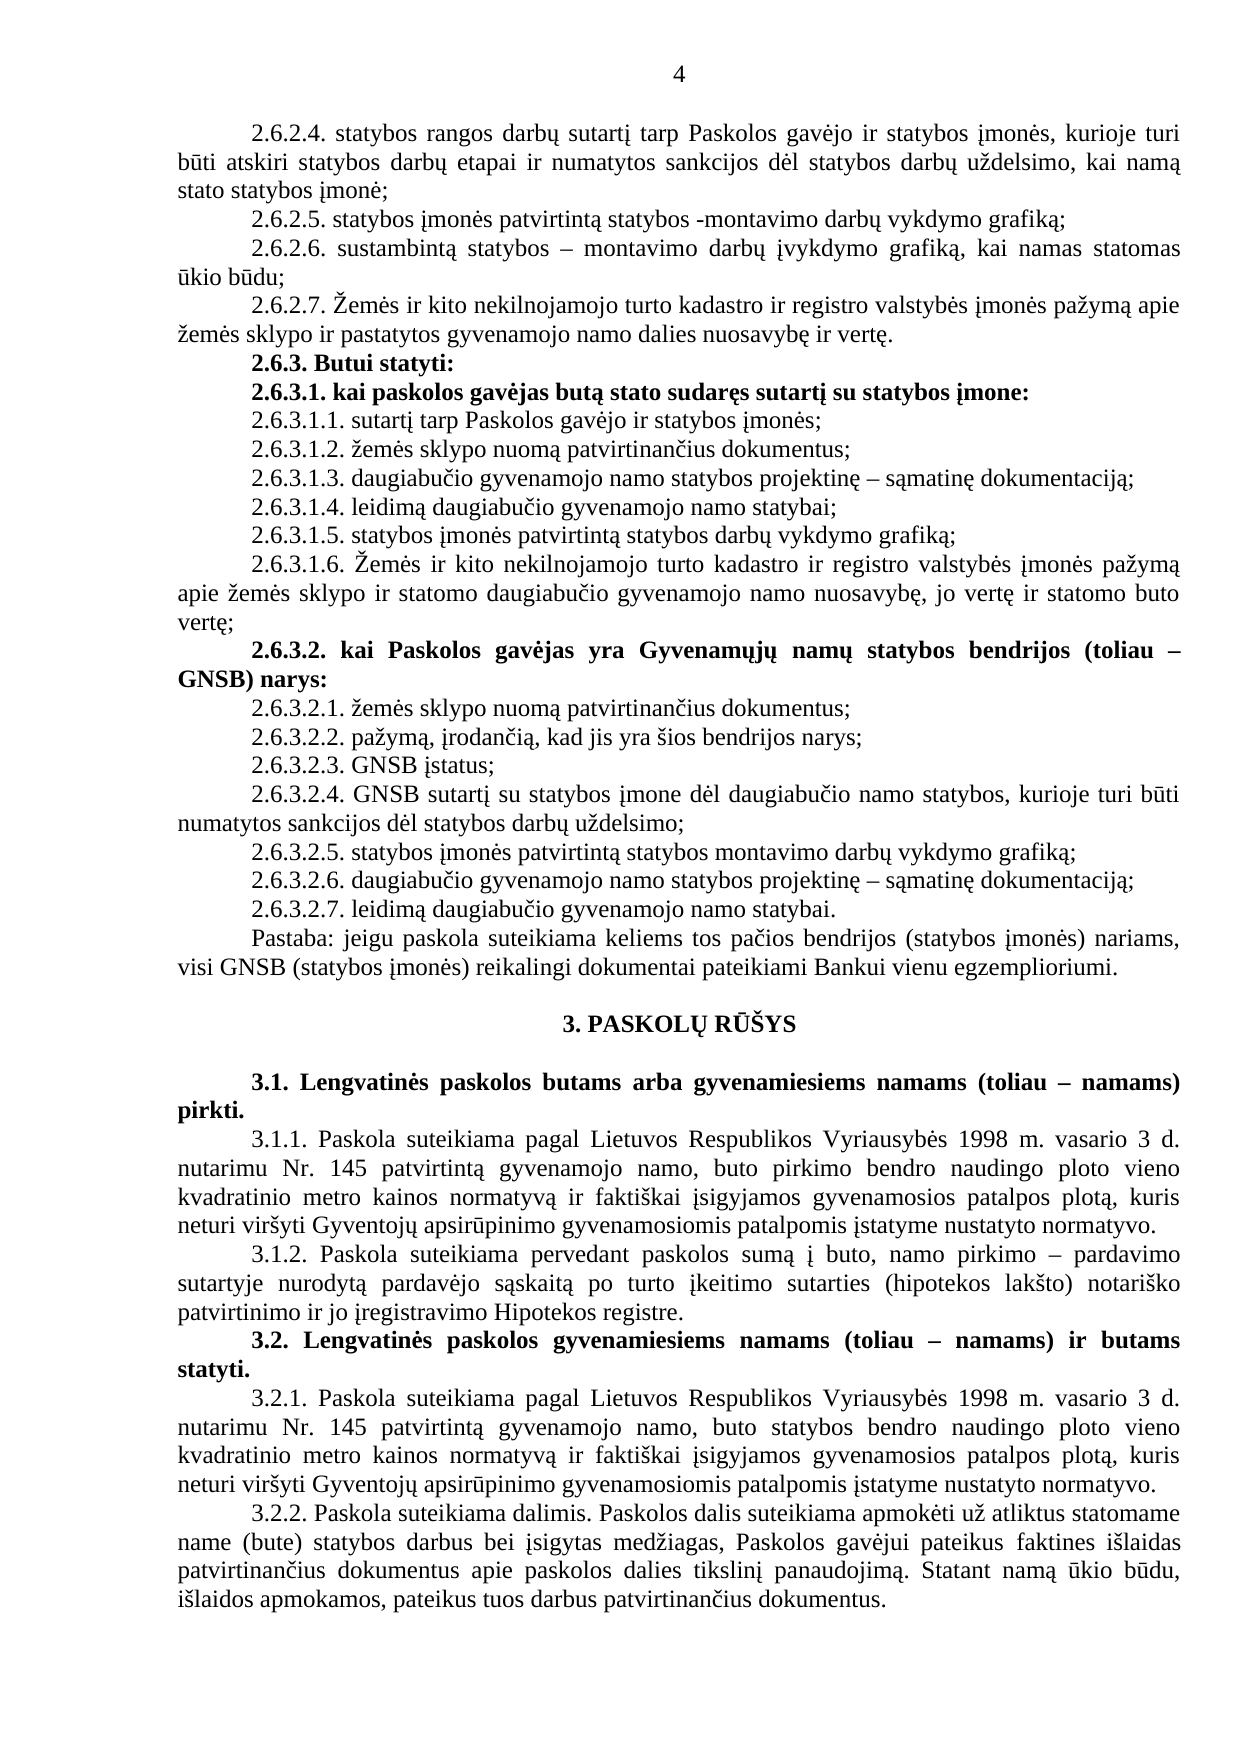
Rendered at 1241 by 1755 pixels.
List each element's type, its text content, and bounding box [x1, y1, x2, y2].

text 3.1. Lengvatinės paskolos butams arba gyvenamiesiems namams (toliau – namams) pirkti. [177, 1067, 1181, 1124]
text 2.6.3.2. kai Paskolos gavėjas yra Gyvenamųjų namų statybos bendrijos (toliau – GNSB) narys: [177, 636, 1181, 693]
text 2.6.3.1.1. sutartį tarp Paskolos gavėjo ir statybos įmonės; [177, 406, 1181, 434]
text 2.6.3.2.2. pažymą, įrodančią, kad jis yra šios bendrijos narys; [177, 722, 1181, 751]
text 2.6.3.1.5. statybos įmonės patvirtintą statybos darbų vykdymo grafiką; [177, 521, 1181, 549]
text 3. Paskolų rūšys [177, 1009, 1181, 1038]
text 2.6.2.4. statybos rangos darbų sutartį tarp Paskolos gavėjo ir statybos įmonės, kurioje turi būti atskiri statybos darbų etapai ir numatytos sankcijos dėl statybos darbų uždelsimo, kai namą stato statybos įmonė; [177, 118, 1181, 204]
text 3.2.2. Paskola suteikiama dalimis. Paskolos dalis suteikiama apmokėti už atliktus statomame name (bute) statybos darbus bei įsigytas medžiagas, Paskolos gavėjui pateikus faktines išlaidas patvirtinančius dokumentus apie paskolos dalies tikslinį panaudojimą. Statant namą ūkio būdu, išlaidos apmokamos, pateikus tuos darbus patvirtinančius dokumentus. [177, 1498, 1181, 1613]
text 2.6.2.7. Žemės ir kito nekilnojamojo turto kadastro ir registro valstybės įmonės pažymą apie žemės sklypo ir pastatytos gyvenamojo namo dalies nuosavybę ir vertę. [177, 291, 1181, 348]
text 2.6.3.1.3. daugiabučio gyvenamojo namo statybos projektinę – sąmatinę dokumentaciją; [177, 463, 1181, 492]
text 2.6.3.2.7. leidimą daugiabučio gyvenamojo namo statybai. [177, 894, 1181, 923]
text 2.6.3. Butui statyti: [177, 348, 1181, 377]
text 2.6.2.6. sustambintą statybos – montavimo darbų įvykdymo grafiką, kai namas statomas ūkio būdu; [177, 233, 1181, 291]
text 2.6.3.1.4. leidimą daugiabučio gyvenamojo namo statybai; [177, 492, 1181, 521]
text 3.2. Lengvatinės paskolos gyvenamiesiems namams (toliau – namams) ir butams statyti. [177, 1326, 1181, 1383]
text 2.6.3.2.5. statybos įmonės patvirtintą statybos montavimo darbų vykdymo grafiką; [177, 837, 1181, 866]
text 2.6.3.2.1. žemės sklypo nuomą patvirtinančius dokumentus; [177, 693, 1181, 722]
text 2.6.3.2.6. daugiabučio gyvenamojo namo statybos projektinę – sąmatinę dokumentaciją; [177, 866, 1181, 894]
text 2.6.3.2.3. GNSB įstatus; [177, 751, 1181, 779]
text 2.6.2.5. statybos įmonės patvirtintą statybos -montavimo darbų vykdymo grafiką; [177, 204, 1181, 233]
text 2.6.3.1. kai paskolos gavėjas butą stato sudaręs sutartį su statybos įmone: [177, 377, 1181, 406]
text Pastaba: jeigu paskola suteikiama keliems tos pačios bendrijos (statybos įmonės) nariams, visi GNSB (statybos įmonės) reikalingi dokumentai pateikiami Bankui vienu egzemplioriumi. [177, 923, 1181, 981]
text 3.1.2. Paskola suteikiama pervedant paskolos sumą į buto, namo pirkimo – pardavimo sutartyje nurodytą pardavėjo sąskaitą po turto įkeitimo sutarties (hipotekos lakšto) notariško patvirtinimo ir jo įregistravimo Hipotekos registre. [177, 1239, 1181, 1326]
text 3.1.1. Paskola suteikiama pagal Lietuvos Respublikos Vyriausybės 1998 m. vasario 3 d. nutarimu Nr. 145 patvirtintą gyvenamojo namo, buto pirkimo bendro naudingo ploto vieno kvadratinio metro kainos normatyvą ir faktiškai įsigyjamos gyvenamosios patalpos plotą, kuris neturi viršyti Gyventojų apsirūpinimo gyvenamosiomis patalpomis įstatyme nustatyto normatyvo. [177, 1124, 1181, 1239]
text 3.2.1. Paskola suteikiama pagal Lietuvos Respublikos Vyriausybės 1998 m. vasario 3 d. nutarimu Nr. 145 patvirtintą gyvenamojo namo, buto statybos bendro naudingo ploto vieno kvadratinio metro kainos normatyvą ir faktiškai įsigyjamos gyvenamosios patalpos plotą, kuris neturi viršyti Gyventojų apsirūpinimo gyvenamosiomis patalpomis įstatyme nustatyto normatyvo. [177, 1383, 1181, 1498]
text 2.6.3.1.6. Žemės ir kito nekilnojamojo turto kadastro ir registro valstybės įmonės pažymą apie žemės sklypo ir statomo daugiabučio gyvenamojo namo nuosavybę, jo vertę ir statomo buto vertę; [177, 549, 1181, 636]
text 2.6.3.2.4. GNSB sutartį su statybos įmone dėl daugiabučio namo statybos, kurioje turi būti numatytos sankcijos dėl statybos darbų uždelsimo; [177, 779, 1181, 837]
text 2.6.3.1.2. žemės sklypo nuomą patvirtinančius dokumentus; [177, 434, 1181, 463]
